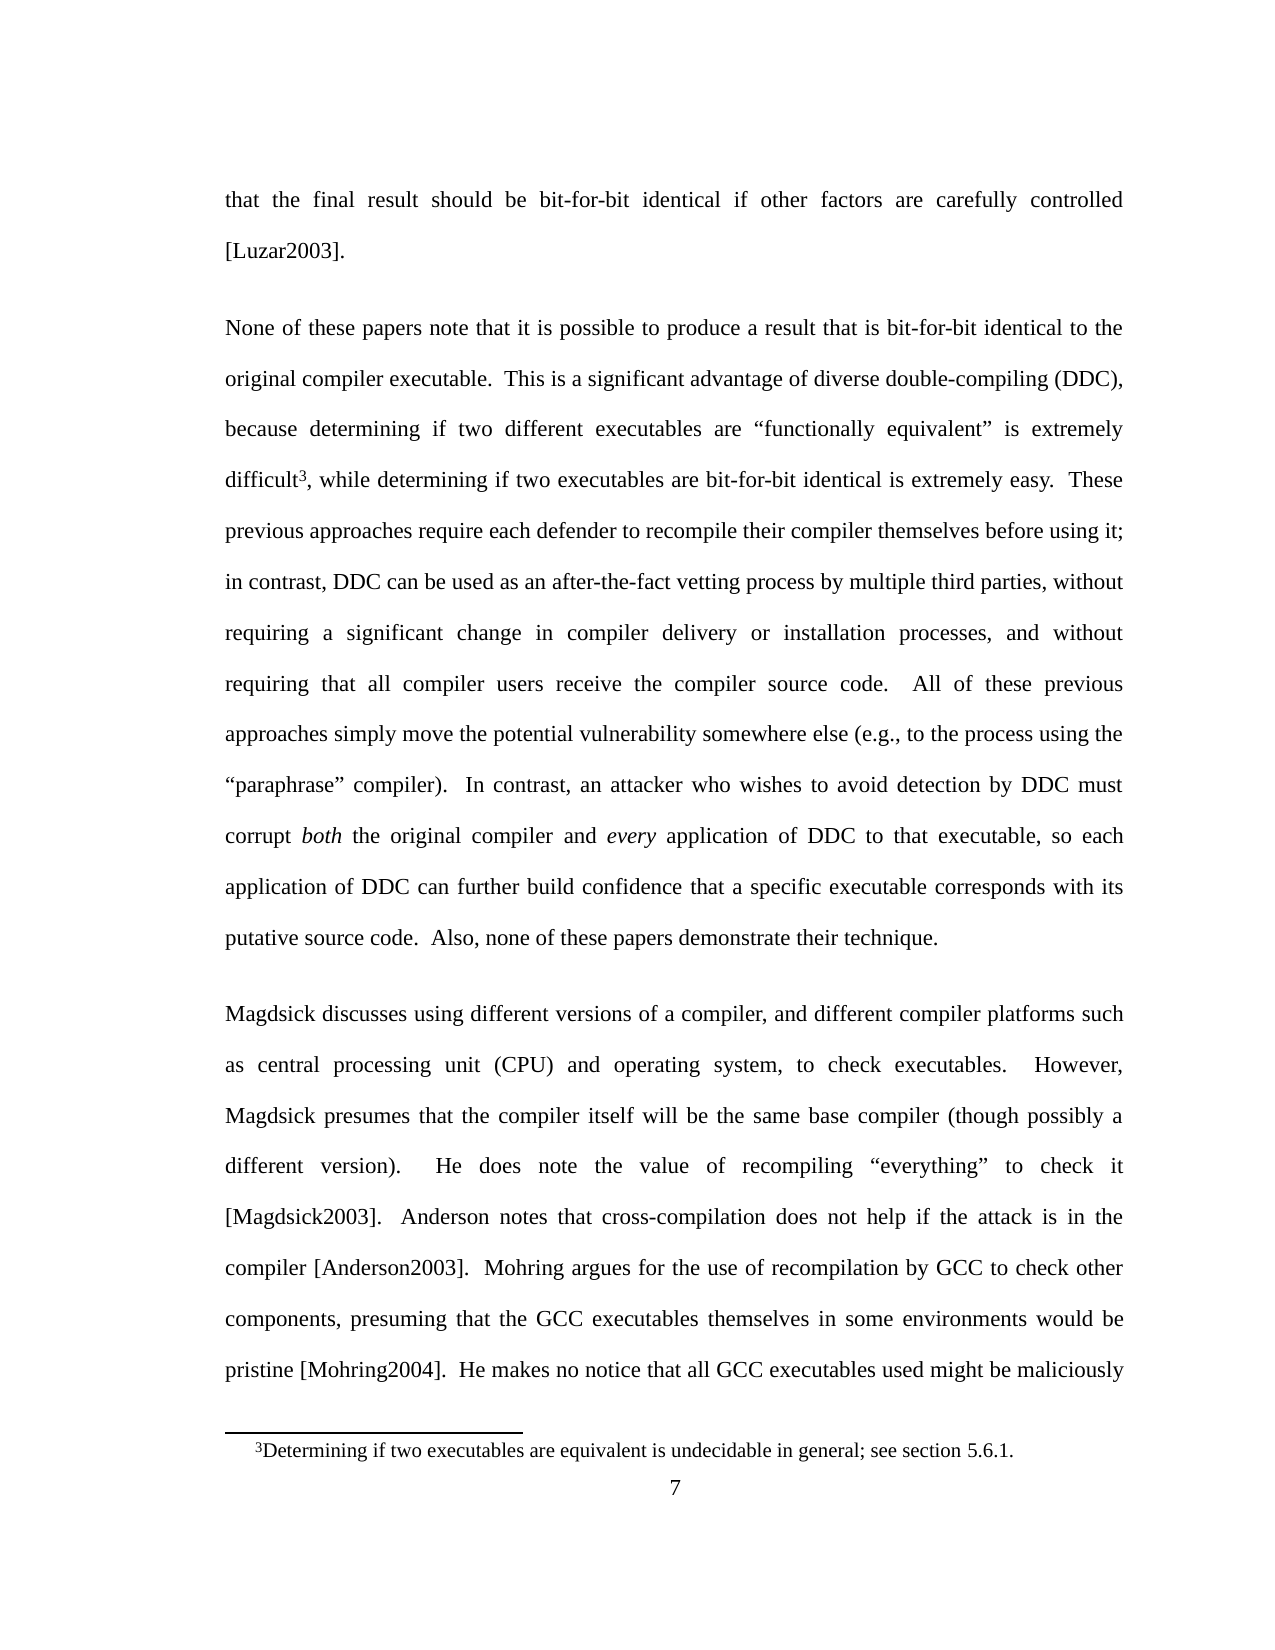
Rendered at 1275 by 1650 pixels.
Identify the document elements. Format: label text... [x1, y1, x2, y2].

text None of these papers note that it is possible to produce a result that is bit-for-bit identical to the original compiler executable. This is a significant advantage of diverse double-compiling (DDC), because determining if two different executables are “functionally equivalent” is extremely difficult, while determining if two executables are bit-for-bit identical is extremely easy. These previous approaches require each defender to recompile their compiler themselves before using it; in contrast, DDC can be used as an after-the-fact vetting process by multiple third parties, without requiring a significant change in compiler delivery or installation processes, and without requiring that all compiler users receive the compiler source code. All of these previous approaches simply move the potential vulnerability somewhere else (e.g., to the process using the “paraphrase” compiler). In contrast, an attacker who wishes to avoid detection by DDC must corrupt both the original compiler and every application of DDC to that executable, so each application of DDC can further build confidence that a specific executable corresponds with its putative source code. Also, none of these papers demonstrate their technique. [225, 315, 1125, 950]
text Magdsick discusses using different versions of a compiler, and different compiler platforms such as central processing unit (CPU) and operating system, to check executables. However, Magdsick presumes that the compiler itself will be the same base compiler (though possibly a different version). He does note the value of recompiling “everything” to check it [Magdsick2003]. Anderson notes that cross-compilation does not help if the attack is in the compiler [Anderson2003]. Mohring argues for the use of recompilation by GCC to check other components, presuming that the GCC executables themselves in some environments would be pristine [Mohring2004]. He makes no notice that all GCC executables used might be maliciously [225, 1001, 1125, 1382]
text that the final result should be bit-for-bit identical if other factors are carefully controlled [Luzar2003]. [225, 187, 1125, 264]
text Determining if two executables are equivalent is undecidable in general; see section 5.6.1. [225, 1439, 1125, 1462]
